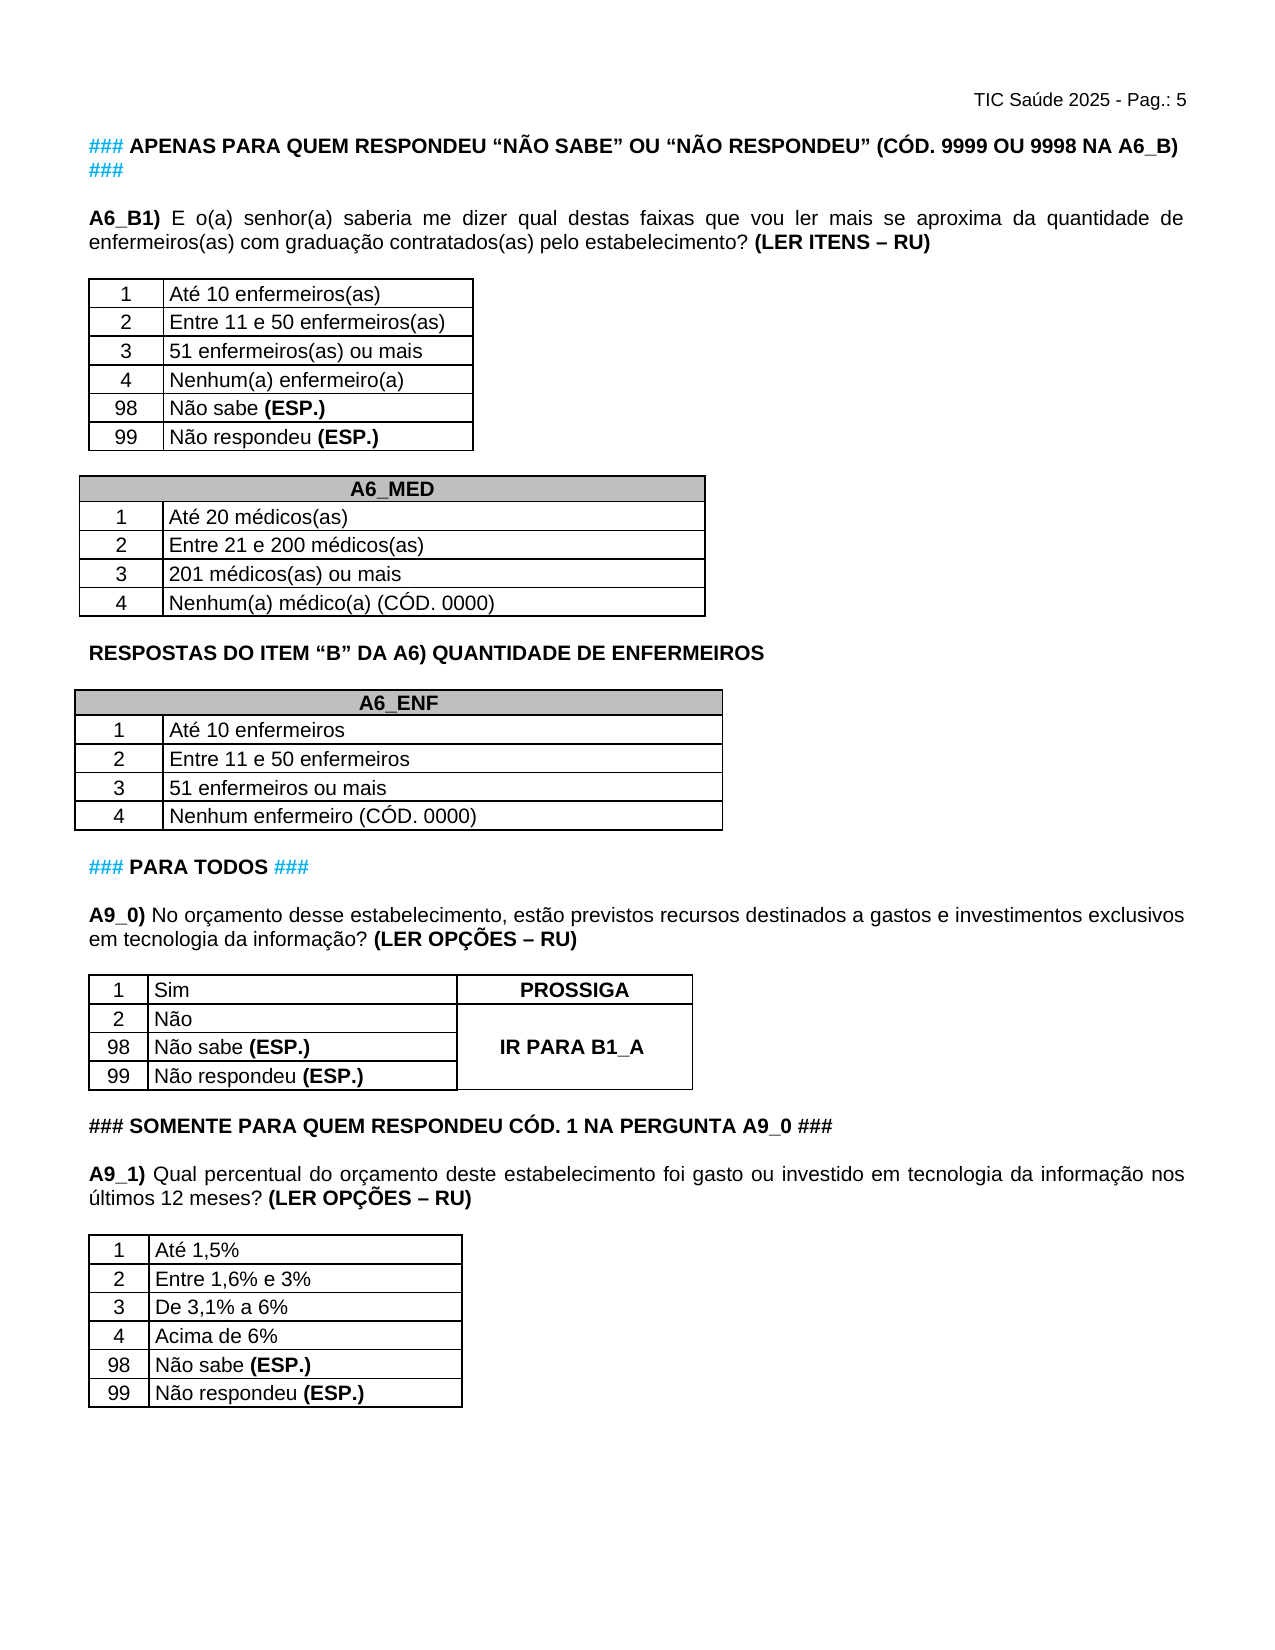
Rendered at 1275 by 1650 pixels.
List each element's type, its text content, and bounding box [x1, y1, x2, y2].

table_cell 99 [90, 1379, 148, 1406]
table_header A6_MED [80, 477, 704, 501]
table_cell 3 [90, 1293, 148, 1320]
list A6_B1) E o(a) senhor(a) saberia me dizer qual destas faixas que vou ler mais se aproxima da quantidade de enfermeiros(as) com graduação contratados(as) pelo estabelecimento? (LER ITENS – RU) [89, 206, 1186, 254]
table_cell 2 [90, 1005, 147, 1032]
table_header 1 [90, 1236, 148, 1263]
table_cell 2 [80, 531, 162, 558]
table_cell Entre 1,6% e 3% [150, 1265, 461, 1291]
table_cell 2 [76, 745, 162, 772]
table_header 1 [90, 280, 163, 307]
table_cell 3 [90, 337, 163, 364]
table_cell 51 enfermeiros(as) ou mais [164, 337, 472, 364]
table_cell Entre 11 e 50 enfermeiros [164, 745, 722, 772]
table_header 1 [90, 976, 147, 1003]
table_cell Acima de 6% [150, 1322, 461, 1349]
table_cell 4 [90, 366, 163, 392]
table_cell Até 10 enfermeiros [164, 716, 722, 743]
text ### PARA TODOS ### [89, 854, 1186, 878]
table_cell 1 [76, 716, 162, 743]
table_cell Não sabe (ESP.) [164, 394, 472, 421]
table_cell Não respondeu (ESP.) [164, 423, 472, 450]
table_cell 1 [80, 502, 162, 529]
table_cell 2 [90, 308, 163, 335]
table_cell Não sabe (ESP.) [150, 1350, 461, 1377]
text ### APENAS PARA QUEM RESPONDEU “NÃO SABE” OU “NÃO RESPONDEU” (CÓD. 9999 OU 9998 NA A6_B) ### [89, 134, 1186, 182]
table_cell 98 [90, 394, 163, 421]
table_cell Não sabe (ESP.) [149, 1033, 456, 1060]
table_cell Não [149, 1005, 456, 1032]
table_cell 3 [80, 560, 162, 587]
table_header A6_ENF [76, 691, 722, 714]
table_cell Não respondeu (ESP.) [149, 1062, 456, 1089]
table_cell Entre 21 e 200 médicos(as) [164, 531, 704, 558]
text RESPOSTAS DO ITEM “B” DA A6) QUANTIDADE DE ENFERMEIROS [89, 641, 1186, 665]
table_cell 98 [90, 1033, 147, 1060]
table_cell Nenhum enfermeiro (CÓD. 0000) [164, 802, 722, 829]
table_cell Não respondeu (ESP.) [150, 1379, 461, 1406]
table_cell Nenhum(a) enfermeiro(a) [164, 366, 472, 392]
text ### SOMENTE PARA QUEM RESPONDEU CÓD. 1 NA PERGUNTA A9_0 ### [89, 1114, 1186, 1138]
table_header Sim [149, 976, 456, 1003]
table_header Até 1,5% [150, 1236, 461, 1263]
table_cell 51 enfermeiros ou mais [164, 773, 722, 800]
table_cell 2 [90, 1265, 148, 1291]
table_cell Até 20 médicos(as) [164, 502, 704, 529]
table_cell Nenhum(a) médico(a) (CÓD. 0000) [164, 588, 704, 615]
table_cell 201 médicos(as) ou mais [164, 560, 704, 587]
table_cell 3 [76, 773, 162, 800]
table_cell 4 [80, 588, 162, 615]
table_cell 4 [76, 802, 162, 829]
table_cell Entre 11 e 50 enfermeiros(as) [164, 308, 472, 335]
table_header Até 10 enfermeiros(as) [164, 280, 472, 307]
text A9_1) Qual percentual do orçamento deste estabelecimento foi gasto ou investido em tecnologia da informação nos últimos 12 meses? (LER OPÇÕES – RU) [89, 1162, 1186, 1210]
table_cell IR PARA B1_A [458, 1005, 692, 1089]
text A9_0) No orçamento desse estabelecimento, estão previstos recursos destinados a gastos e investimentos exclusivos em tecnologia da informação? (LER OPÇÕES – RU) [89, 902, 1186, 950]
table_cell 99 [90, 1062, 147, 1089]
table_cell 99 [90, 423, 163, 450]
table_cell 4 [90, 1322, 148, 1349]
table_cell De 3,1% a 6% [150, 1293, 461, 1320]
table_header PROSSIGA [458, 976, 692, 1003]
table_cell 98 [90, 1350, 148, 1377]
